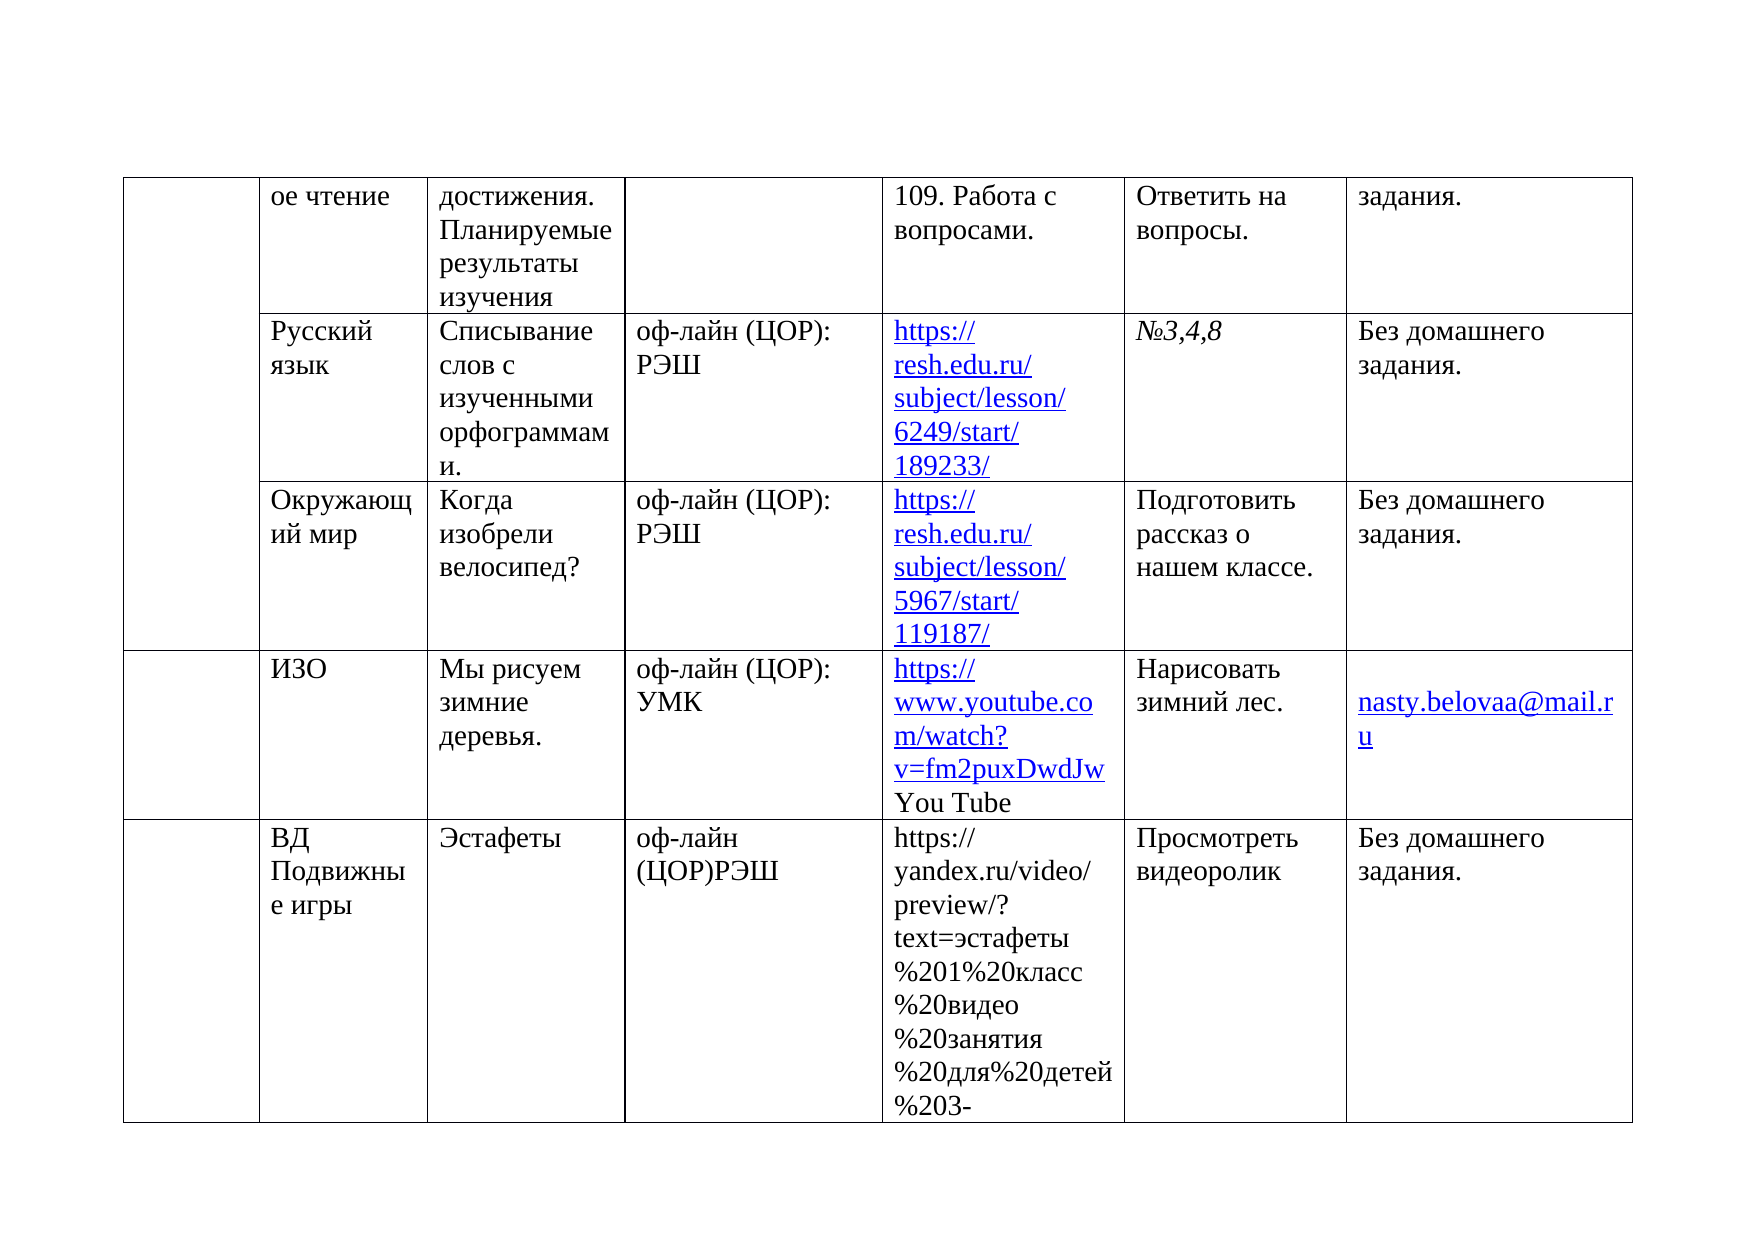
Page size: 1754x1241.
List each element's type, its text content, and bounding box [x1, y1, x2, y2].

table_cell https://yandex.ru/video/preview/?text=эстафеты%201%20класс%20видео%20занятия%20для%20детей%203- [883, 820, 1124, 1122]
table_cell Окружающий мир [260, 482, 427, 650]
table_cell оф-лайн (ЦОР): УМК [626, 651, 882, 819]
table_cell 109. Работа с вопросами. [883, 178, 1124, 312]
table_cell Списывание слов с изученными орфограммами. [428, 314, 624, 481]
table_cell Эстафеты [428, 820, 624, 1122]
table_cell [124, 651, 259, 819]
table_cell Подготовить рассказ о нашем классе. [1125, 482, 1346, 650]
table_cell Русский язык [260, 314, 427, 481]
table_cell https://www.youtube.com/watch?v=fm2puxDwdJw You Tube [883, 651, 1124, 819]
table_cell [124, 820, 259, 1122]
table_cell №3,4,8 [1125, 314, 1346, 481]
table_cell Мы рисуем зимние деревья. [428, 651, 624, 819]
table_cell https://resh.edu.ru/subject/lesson/6249/start/189233/ [883, 314, 1124, 481]
table_cell https://resh.edu.ru/subject/lesson/5967/start/119187/ [883, 482, 1124, 650]
table_cell задания. [1347, 178, 1632, 312]
table_cell Без домашнего задания. [1347, 314, 1632, 481]
table_cell Просмотреть видеоролик [1125, 820, 1346, 1122]
table_cell Когда изобрели велосипед? [428, 482, 624, 650]
table_cell оф-лайн (ЦОР): РЭШ [626, 482, 882, 650]
table_cell оф-лайн (ЦОР)РЭШ [626, 820, 882, 1122]
table_cell nasty.belovaa@mail.ru [1347, 651, 1632, 819]
table_cell 10.02.22 [124, 178, 259, 650]
table_cell Ответить на вопросы. [1125, 178, 1346, 312]
table_cell Нарисовать зимний лес. [1125, 651, 1346, 819]
table_cell ИЗО [260, 651, 427, 819]
table_cell Без домашнего задания. [1347, 482, 1632, 650]
table_cell ое чтение [260, 178, 427, 312]
table_cell Без домашнего задания. [1347, 820, 1632, 1122]
table_cell [626, 178, 882, 312]
table_cell ВД Подвижные игры [260, 820, 427, 1122]
table_cell достижения. Планируемые результаты изучения [428, 178, 624, 312]
table_cell оф-лайн (ЦОР): РЭШ [626, 314, 882, 481]
